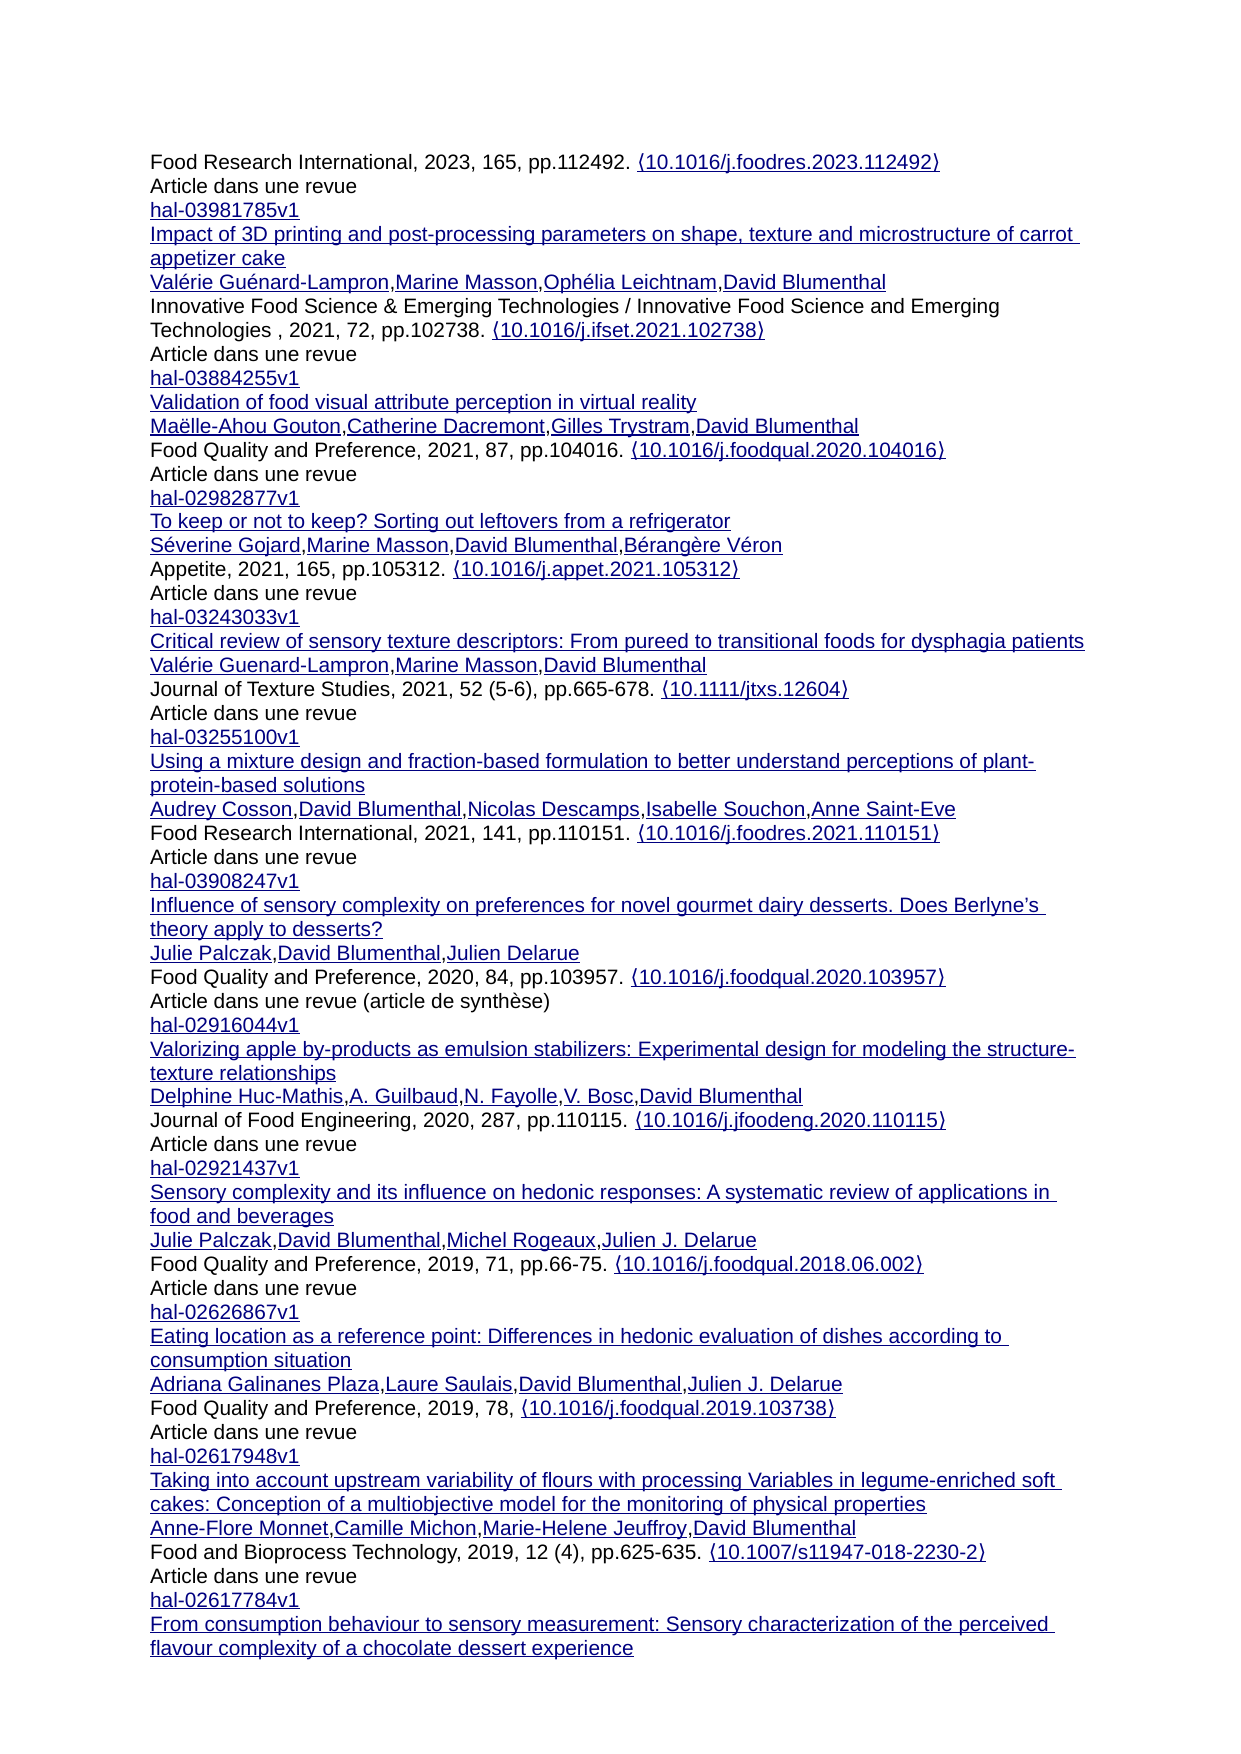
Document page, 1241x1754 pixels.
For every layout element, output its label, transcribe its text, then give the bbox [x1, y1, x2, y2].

table_cell Critical review of sensory texture descriptors: From pureed to transitional foods for dysphagia patients Valérie Guenard-Lampron,Marine Masson,David Blumenthal Journal of Texture Studies, 2021, 52 (5-6), pp.665-678. ⟨10.1111/jtxs.12604⟩ Article dans une revue hal-03255100v1 [150, 629, 1090, 749]
table_cell Sensory complexity and its influence on hedonic responses: A systematic review of applications in food and beverages Julie Palczak,David Blumenthal,Michel Rogeaux,Julien J. Delarue Food Quality and Preference, 2019, 71, pp.66-75. ⟨10.1016/j.foodqual.2018.06.002⟩ Article dans une revue hal-02626867v1 [150, 1180, 1090, 1324]
table_cell Influence of sensory complexity on preferences for novel gourmet dairy desserts. Does Berlyne’s theory apply to desserts? Julie Palczak,David Blumenthal,Julien Delarue Food Quality and Preference, 2020, 84, pp.103957. ⟨10.1016/j.foodqual.2020.103957⟩ Article dans une revue (article de synthèse) hal-02916044v1 [150, 893, 1090, 1036]
table_cell Valorizing apple by-products as emulsion stabilizers: Experimental design for modeling the structure-texture relationships Delphine Huc-Mathis,A. Guilbaud,N. Fayolle,V. Bosc,David Blumenthal Journal of Food Engineering, 2020, 287, pp.110115. ⟨10.1016/j.jfoodeng.2020.110115⟩ Article dans une revue hal-02921437v1 [150, 1036, 1090, 1180]
table_cell Validation of food visual attribute perception in virtual reality Maëlle-Ahou Gouton,Catherine Dacremont,Gilles Trystram,David Blumenthal Food Quality and Preference, 2021, 87, pp.104016. ⟨10.1016/j.foodqual.2020.104016⟩ Article dans une revue hal-02982877v1 [150, 390, 1090, 509]
table_cell Eating location as a reference point: Differences in hedonic evaluation of dishes according to consumption situation Adriana Galinanes Plaza,Laure Saulais,David Blumenthal,Julien J. Delarue Food Quality and Preference, 2019, 78, ⟨10.1016/j.foodqual.2019.103738⟩ Article dans une revue hal-02617948v1 [150, 1324, 1090, 1468]
table_cell From consumption behaviour to sensory measurement: Sensory characterization of the perceived flavour complexity of a chocolate dessert experience [150, 1611, 1090, 1659]
table_cell Using a mixture design and fraction-based formulation to better understand perceptions of plant-protein-based solutions Audrey Cosson,David Blumenthal,Nicolas Descamps,Isabelle Souchon,Anne Saint-Eve Food Research International, 2021, 141, pp.110151. ⟨10.1016/j.foodres.2021.110151⟩ Article dans une revue hal-03908247v1 [150, 749, 1090, 893]
table_cell Impact of 3D printing and post-processing parameters on shape, texture and microstructure of carrot appetizer cake Valérie Guénard-Lampron,Marine Masson,Ophélia Leichtnam,David Blumenthal Innovative Food Science & Emerging Technologies / Innovative Food Science and Emerging Technologies , 2021, 72, pp.102738. ⟨10.1016/j.ifset.2021.102738⟩ Article dans une revue hal-03884255v1 [150, 222, 1090, 389]
table_cell To keep or not to keep? Sorting out leftovers from a refrigerator Séverine Gojard,Marine Masson,David Blumenthal,Bérangère Véron Appetite, 2021, 165, pp.105312. ⟨10.1016/j.appet.2021.105312⟩ Article dans une revue hal-03243033v1 [150, 509, 1090, 629]
table_cell Taking into account upstream variability of flours with processing Variables in legume-enriched soft cakes: Conception of a multiobjective model for the monitoring of physical properties Anne-Flore Monnet,Camille Michon,Marie-Helene Jeuffroy,David Blumenthal Food and Bioprocess Technology, 2019, 12 (4), pp.625-635. ⟨10.1007/s11947-018-2230-2⟩ Article dans une revue hal-02617784v1 [150, 1468, 1090, 1611]
table_cell Food Research International, 2023, 165, pp.112492. ⟨10.1016/j.foodres.2023.112492⟩ Article dans une revue hal-03981785v1 [150, 150, 1090, 222]
